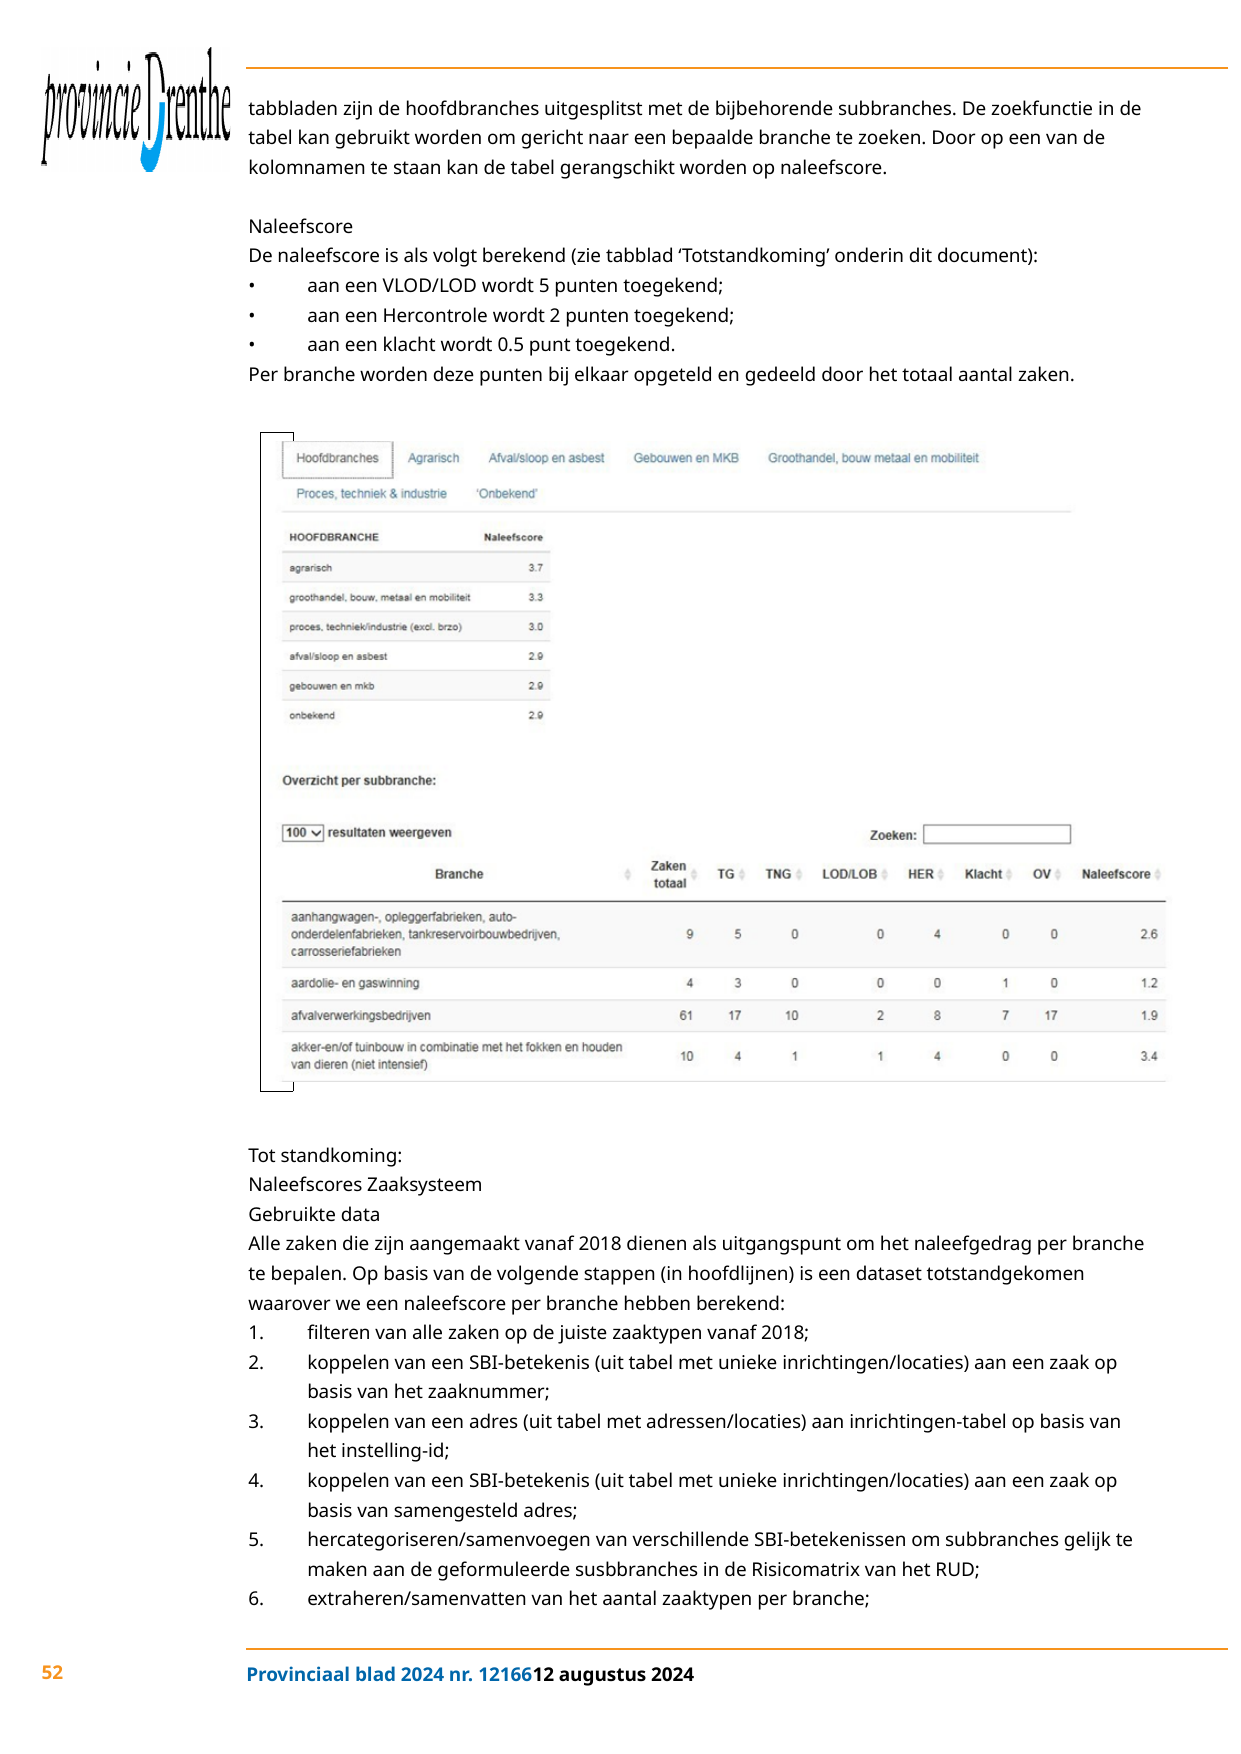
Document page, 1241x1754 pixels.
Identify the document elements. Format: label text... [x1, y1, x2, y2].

text Tot standkoming: [248, 1142, 1152, 1168]
picture [268, 441, 1173, 1082]
list aan een Hercontrole wordt 2 punten toegekend; [248, 302, 1152, 328]
text Naleefscores Zaaksysteem [248, 1171, 1152, 1197]
list koppelen van een SBI-betekenis (uit tabel met unieke inrichtingen/locaties) aan een zaak op basis van het zaaknummer; [248, 1349, 1152, 1404]
picture [41, 47, 231, 172]
list filteren van alle zaken op de juiste zaaktypen vanaf 2018; [248, 1319, 1152, 1345]
text Alle zaken die zijn aangemaakt vanaf 2018 dienen als uitgangspunt om het naleefgedrag per branche te bepalen. Op basis van de volgende stappen (in hoofdlijnen) is een dataset totstandgekomen waarover we een naleefscore per branche hebben berekend: [248, 1231, 1152, 1316]
text tabbladen zijn de hoofdbranches uitgesplitst met de bijbehorende subbranches. De zoekfunctie in de tabel kan gebruikt worden om gericht naar een bepaalde branche te zoeken. Door op een van de kolomnamen te staan kan de tabel gerangschikt worden op naleefscore. [248, 95, 1152, 180]
text Naleefscore [248, 213, 1152, 239]
text Gebruikte data [248, 1201, 1152, 1227]
list aan een VLOD/LOD wordt 5 punten toegekend; [248, 272, 1152, 298]
list aan een klacht wordt 0.5 punt toegekend. [248, 331, 1152, 357]
text Per branche worden deze punten bij elkaar opgeteld en gedeeld door het totaal aantal zaken. [248, 361, 1152, 387]
text De naleefscore is als volgt berekend (zie tabblad ‘Totstandkoming’ onderin dit document): [248, 243, 1152, 268]
list koppelen van een adres (uit tabel met adressen/locaties) aan inrichtingen-tabel op basis van het instelling-id; [248, 1408, 1152, 1463]
list hercategoriseren/samenvoegen van verschillende SBI-betekenissen om subbranches gelijk te maken aan de geformuleerde susbbranches in de Risicomatrix van het RUD; [248, 1526, 1152, 1582]
list koppelen van een SBI-betekenis (uit tabel met unieke inrichtingen/locaties) aan een zaak op basis van samengesteld adres; [248, 1467, 1152, 1523]
list extraheren/samenvatten van het aantal zaaktypen per branche; [248, 1586, 1152, 1611]
